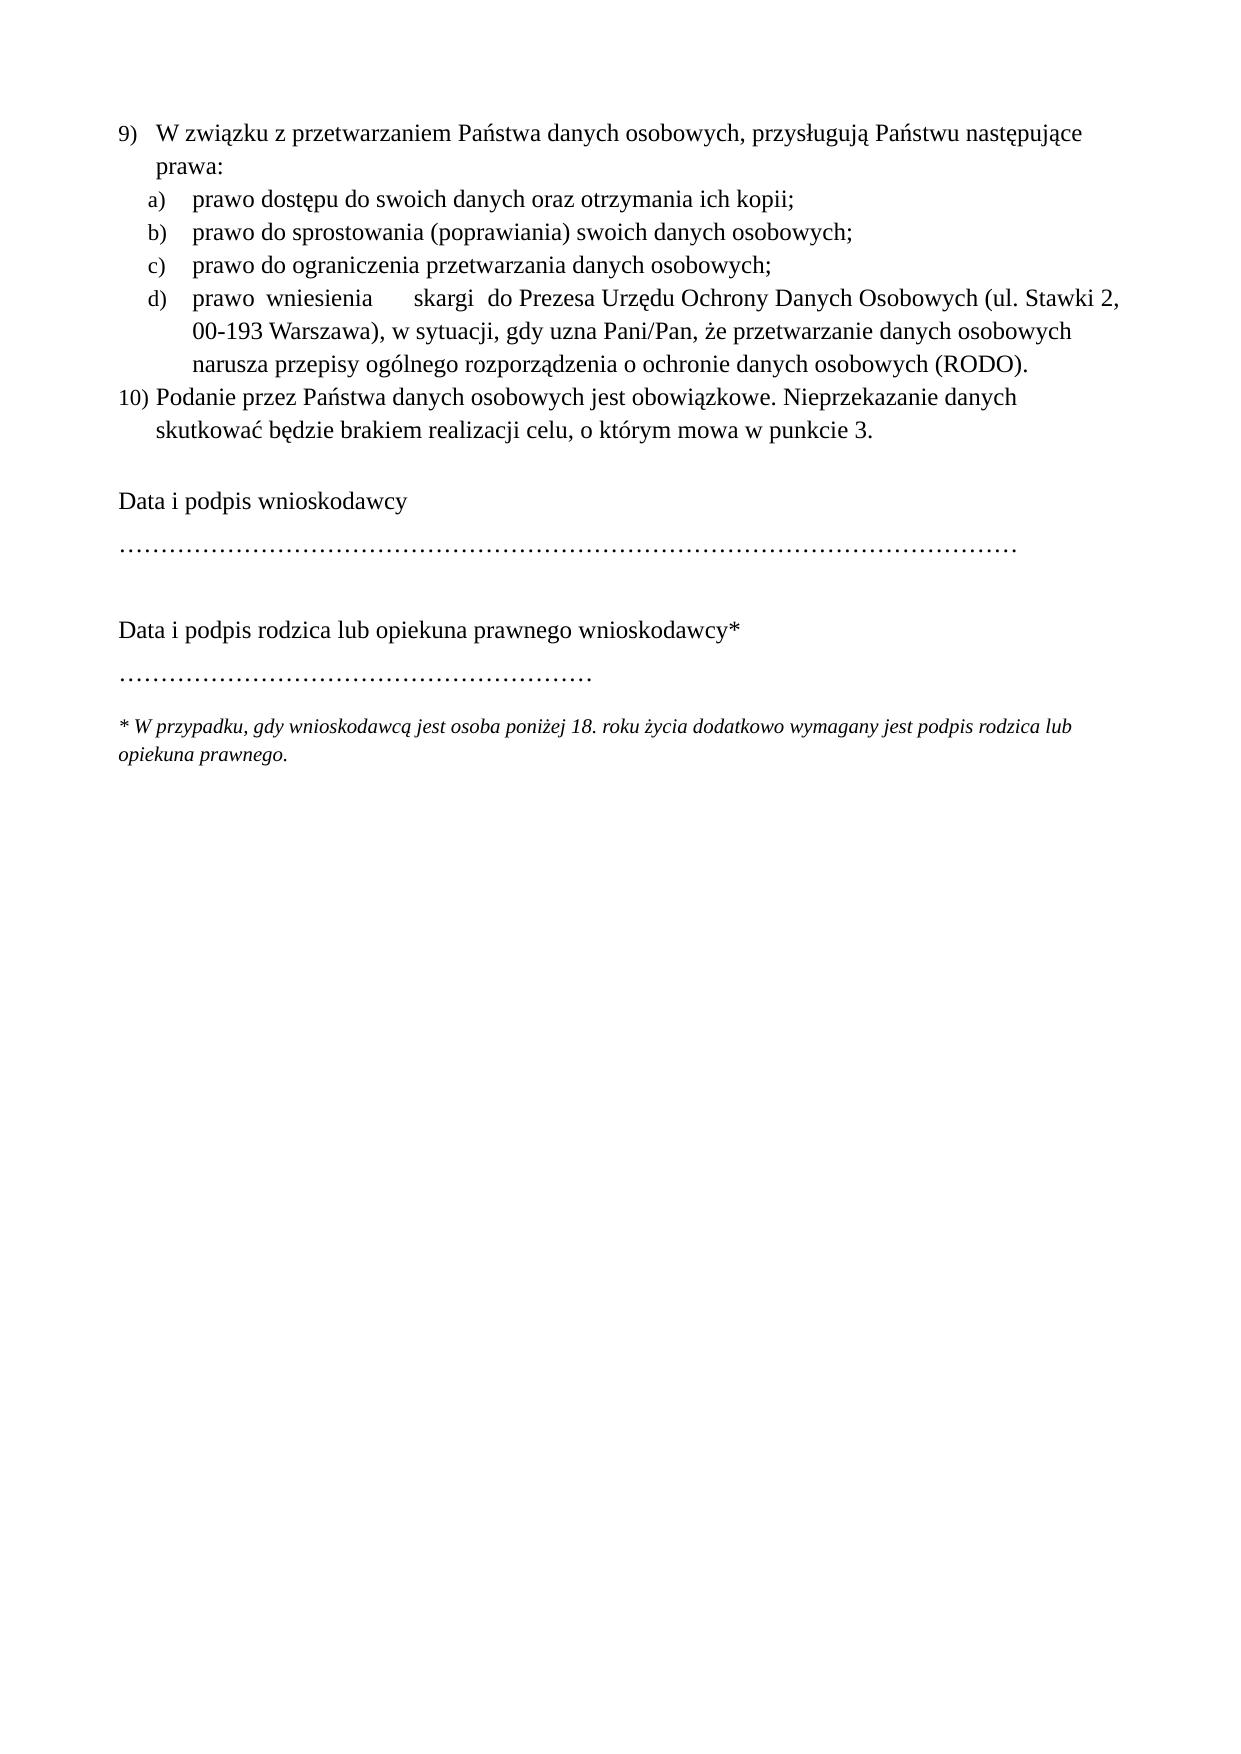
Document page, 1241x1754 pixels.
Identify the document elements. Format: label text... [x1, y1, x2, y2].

list W związku z przetwarzaniem Państwa danych osobowych, przysługują Państwu następujące prawa: [118, 118, 1122, 180]
text Data i podpis wnioskodawcy [118, 486, 1122, 514]
text ………………………………………………… [118, 658, 1122, 687]
text * W przypadku, gdy wnioskodawcą jest osoba poniżej 18. roku życia dodatkowo wymagany jest podpis rodzica lub opiekuna prawnego. [118, 714, 1122, 766]
text ……………………………………………………………………………………………… [118, 529, 1122, 558]
list prawo dostępu do swoich danych oraz otrzymania ich kopii; [118, 184, 1122, 213]
list prawo do sprostowania (poprawiania) swoich danych osobowych; [118, 217, 1122, 246]
list Podanie przez Państwa danych osobowych jest obowiązkowe. Nieprzekazanie danych skutkować będzie brakiem realizacji celu, o którym mowa w punkcie 3. [118, 382, 1122, 444]
list prawo wniesienia skargi do Prezesa Urzędu Ochrony Danych Osobowych (ul. Stawki 2, 00-193 Warszawa), w sytuacji, gdy uzna Pani/Pan, że przetwarzanie danych osobowych narusza przepisy ogólnego rozporządzenia o ochronie danych osobowych (RODO). [148, 283, 1122, 378]
text Data i podpis rodzica lub opiekuna prawnego wnioskodawcy* [118, 615, 1122, 644]
list prawo do ograniczenia przetwarzania danych osobowych; [118, 250, 1122, 279]
